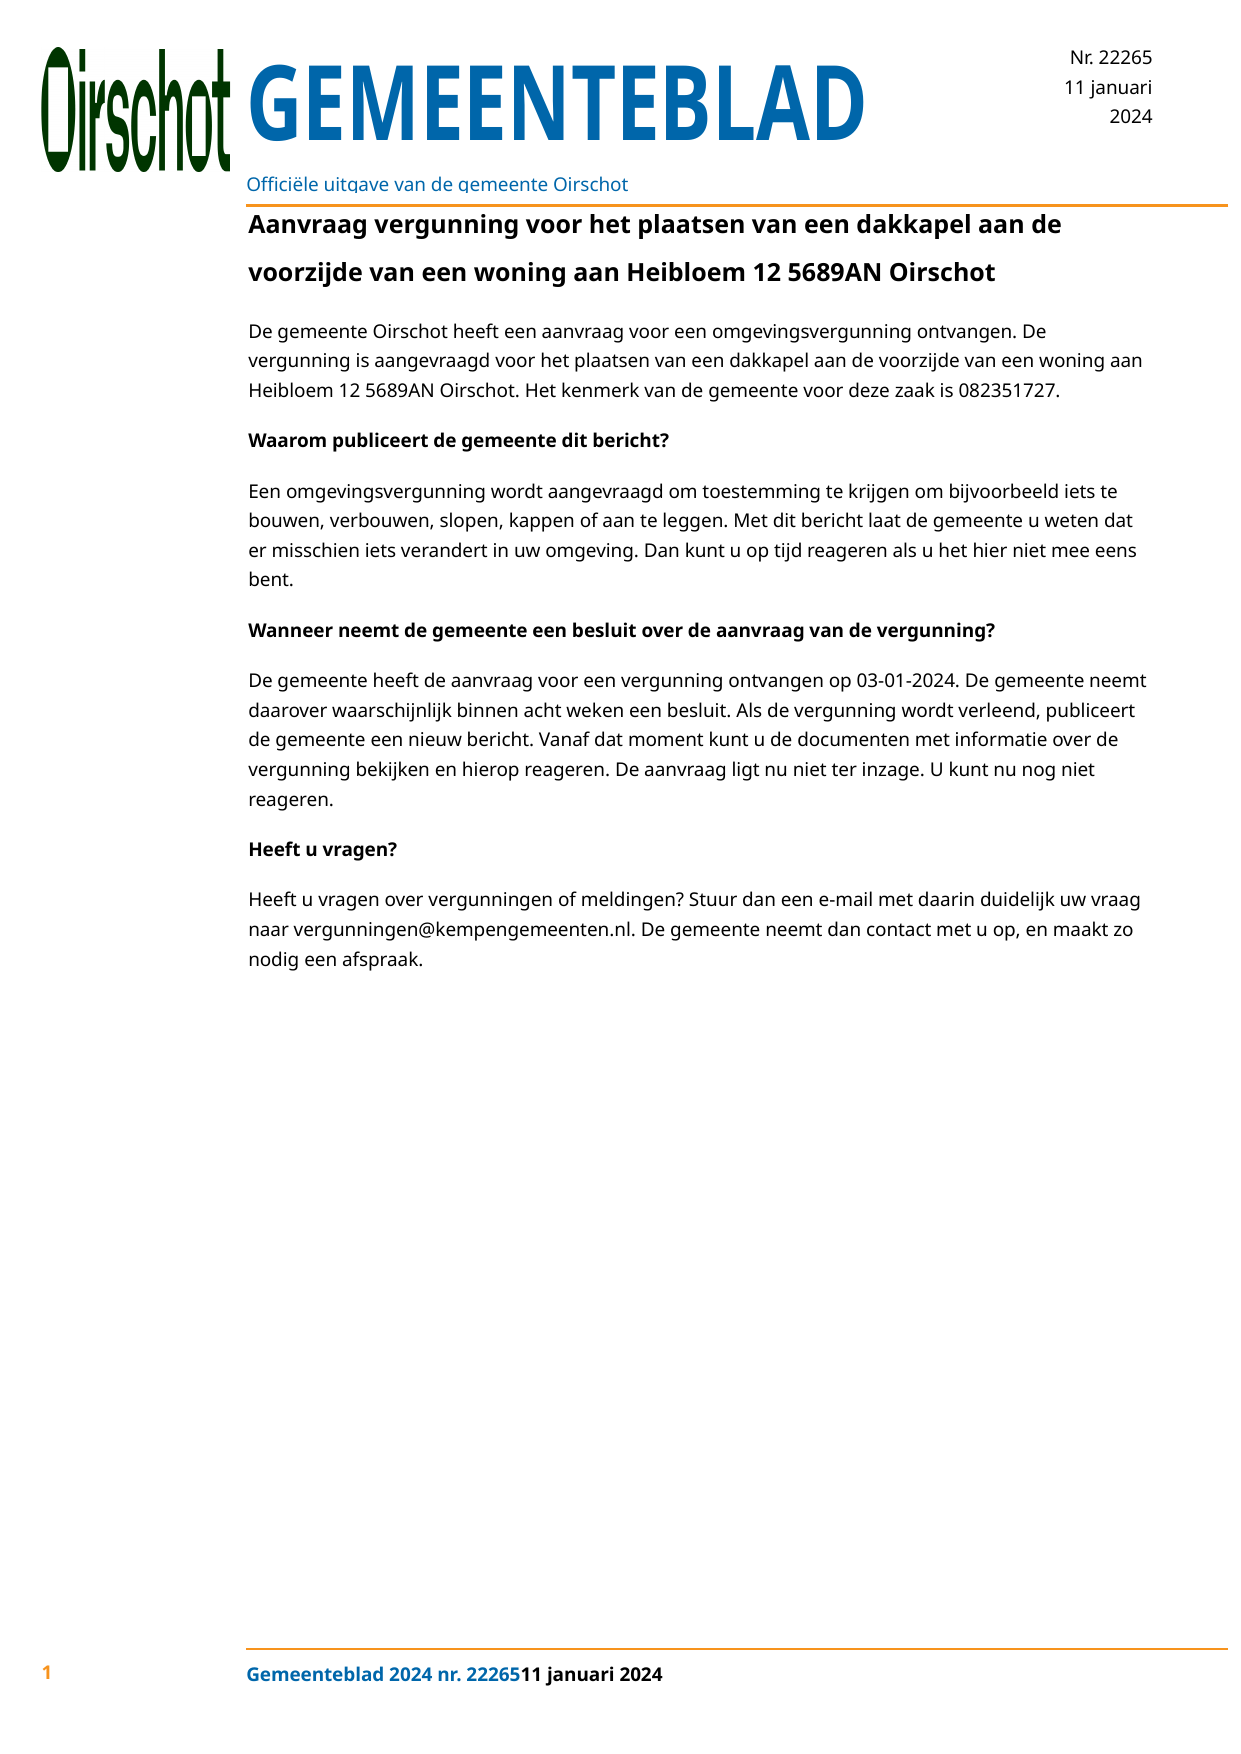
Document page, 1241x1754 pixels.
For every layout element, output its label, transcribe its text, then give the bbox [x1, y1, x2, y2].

text De gemeente Oirschot heeft een aanvraag voor een omgevingsvergunning ontvangen. De vergunning is aangevraagd voor het plaatsen van een dakkapel aan de voorzijde van een woning aan Heibloem 12 5689AN Oirschot. Het kenmerk van de gemeente voor deze zaak is 082351727. [248, 318, 1152, 403]
text De gemeente heeft de aanvraag voor een vergunning ontvangen op 03-01-2024. De gemeente neemt daarover waarschijnlijk binnen acht weken een besluit. Als de vergunning wordt verleend, publiceert de gemeente een nieuw bericht. Vanaf dat moment kunt u de documenten met informatie over de vergunning bekijken en hierop reageren. De aanvraag ligt nu niet ter inzage. U kunt nu nog niet reageren. [248, 667, 1152, 812]
text Wanneer neemt de gemeente een besluit over de aanvraag van de vergunning? [248, 617, 1152, 643]
text Een omgevingsvergunning wordt aangevraagd om toestemming te krijgen om bijvoorbeeld iets te bouwen, verbouwen, slopen, kappen of aan te leggen. Met dit bericht laat de gemeente u weten dat er misschien iets verandert in uw omgeving. Dan kunt u op tijd reageren als u het hier niet mee eens bent. [248, 478, 1152, 592]
text Aanvraag vergunning voor het plaatsen van een dakkapel aan de voorzijde van een woning aan Heibloem 12 5689AN Oirschot [248, 207, 1152, 288]
text Heeft u vragen? [248, 836, 1152, 862]
text Waarom publiceert de gemeente dit bericht? [248, 427, 1152, 453]
text Heeft u vragen over vergunningen of meldingen? Stuur dan een e-mail met daarin duidelijk uw vraag naar vergunningen@kempengemeenten.nl. De gemeente neemt dan contact met u op, en maakt zo nodig een afspraak. [248, 887, 1152, 972]
picture [41, 47, 231, 172]
